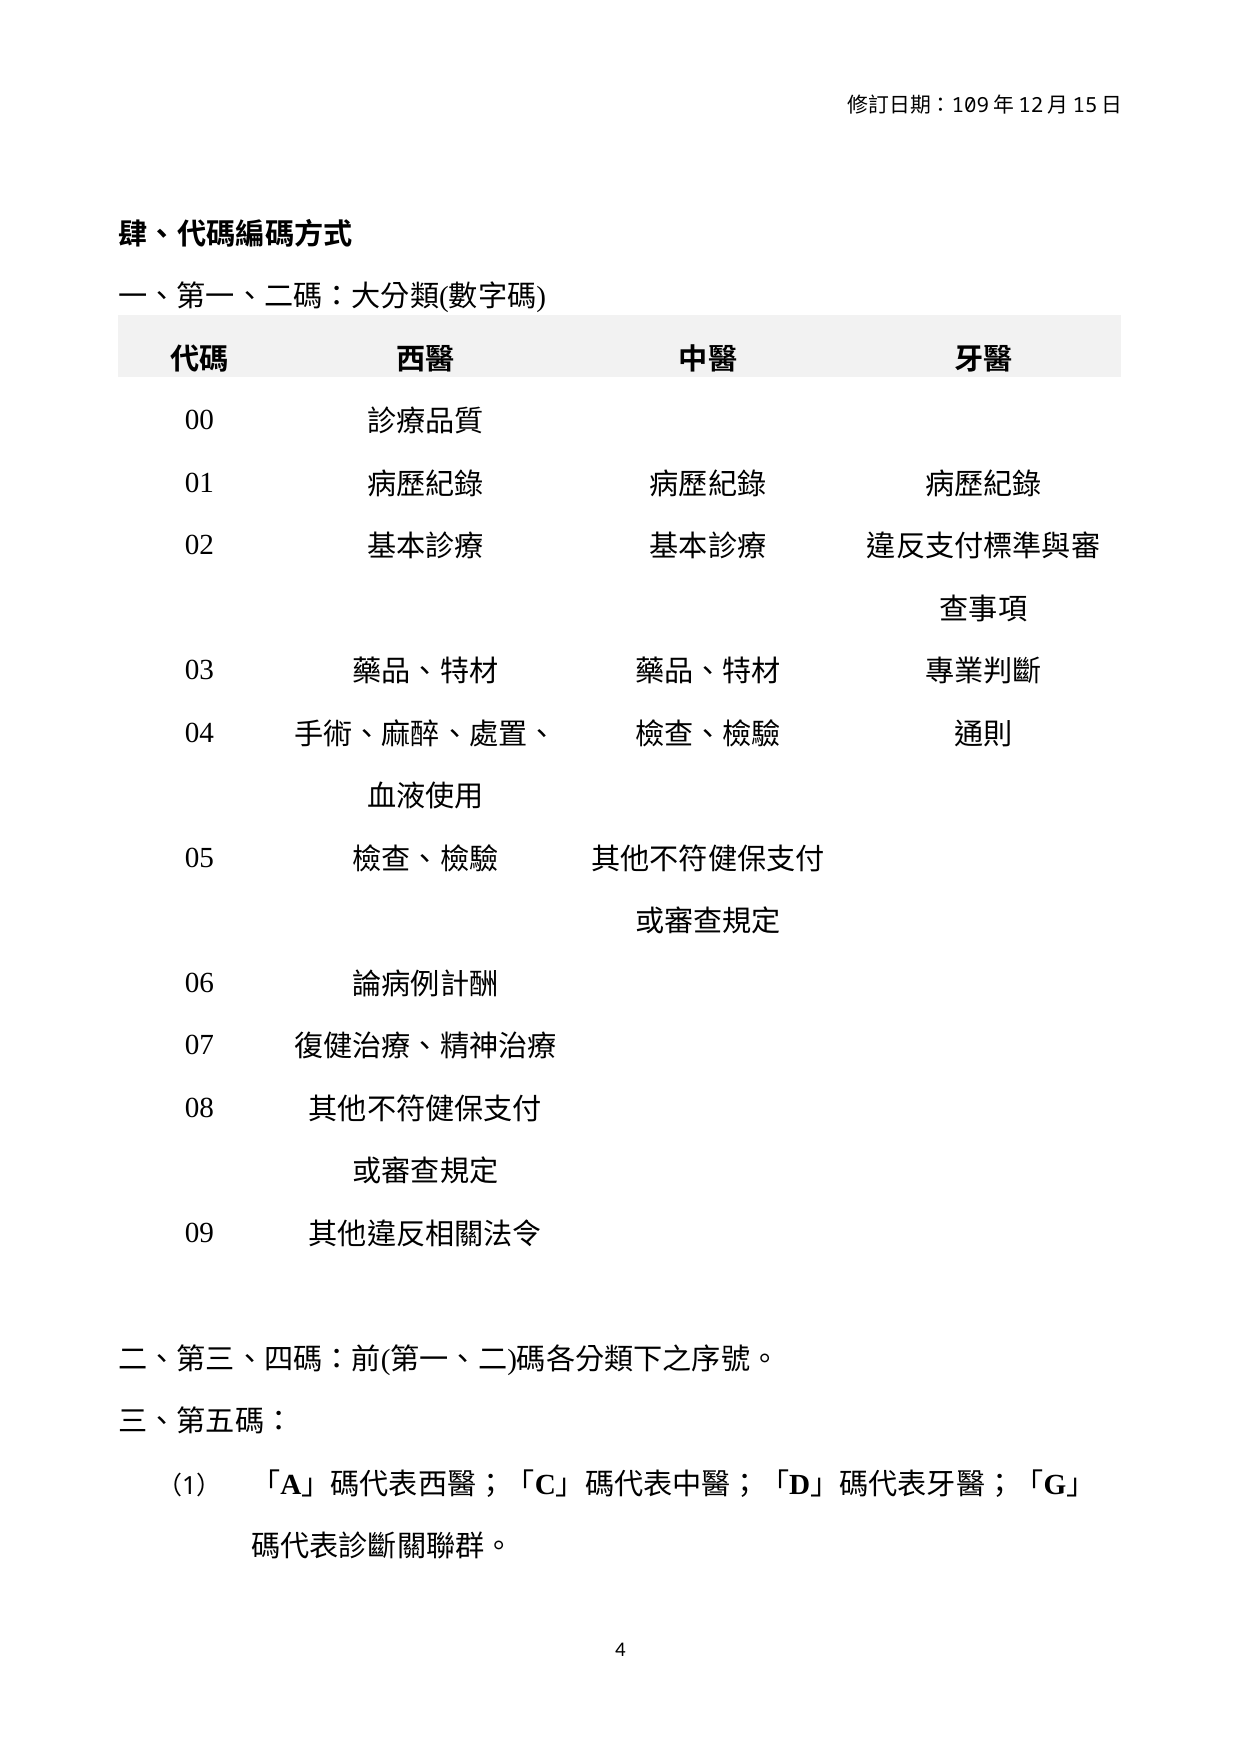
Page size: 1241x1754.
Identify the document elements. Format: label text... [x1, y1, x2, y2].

table_cell 05 [118, 815, 280, 940]
table_cell 01 [118, 440, 280, 502]
table_header 代碼 [118, 315, 280, 377]
list 「A」碼代表西醫；「C」碼代表中醫；「D」碼代表牙醫；「G」碼代表診斷關聯群。 [157, 1440, 1122, 1565]
table_cell [846, 815, 1121, 940]
table_cell 03 [118, 628, 280, 690]
table_cell [846, 1065, 1121, 1190]
text 三、第五碼： [118, 1377, 1122, 1440]
table_cell 違反支付標準與審查事項 [846, 503, 1121, 627]
table_cell 論病例計酬 [280, 940, 570, 1002]
table_cell 檢查、檢驗 [570, 690, 846, 815]
table_cell 07 [118, 1003, 280, 1065]
table_cell 藥品、特材 [280, 628, 570, 690]
table_cell [570, 940, 846, 1002]
text 一、第一、二碼：大分類(數字碼) [118, 252, 1122, 315]
table_cell 其他不符健保支付或審查規定 [570, 815, 846, 940]
table_header 西醫 [280, 315, 570, 377]
table_cell 基本診療 [280, 503, 570, 627]
table_cell 04 [118, 690, 280, 815]
table_cell 復健治療、精神治療 [280, 1003, 570, 1065]
table_cell 06 [118, 940, 280, 1002]
table_header 中醫 [570, 315, 846, 377]
table_cell 其他違反相關法令 [280, 1190, 570, 1252]
table_cell 09 [118, 1190, 280, 1252]
table_cell 診療品質 [280, 378, 570, 440]
table_cell [846, 1003, 1121, 1065]
table_cell 02 [118, 503, 280, 627]
table_cell 基本診療 [570, 503, 846, 627]
table_cell [570, 1190, 846, 1252]
table_cell 專業判斷 [846, 628, 1121, 690]
table_cell [570, 1003, 846, 1065]
table_header 牙醫 [846, 315, 1121, 377]
table_cell [846, 1190, 1121, 1252]
table_cell 通則 [846, 690, 1121, 815]
text 二、第三、四碼：前(第一、二)碼各分類下之序號。 [118, 1315, 1122, 1377]
table_cell 病歷紀錄 [846, 440, 1121, 502]
table_cell 其他不符健保支付 或審查規定 [280, 1065, 570, 1190]
table_cell 病歷紀錄 [280, 440, 570, 502]
table_cell 檢查、檢驗 [280, 815, 570, 940]
table_cell 08 [118, 1065, 280, 1190]
table_cell 00 [118, 378, 280, 440]
table_cell 藥品、特材 [570, 628, 846, 690]
list 代碼編碼方式 [118, 190, 1122, 252]
table_cell [570, 1065, 846, 1190]
table_cell [846, 940, 1121, 1002]
table_cell 病歷紀錄 [570, 440, 846, 502]
table_cell [570, 378, 846, 440]
table_cell [846, 378, 1121, 440]
table_cell 手術、麻醉、處置、血液使用 [280, 690, 570, 815]
